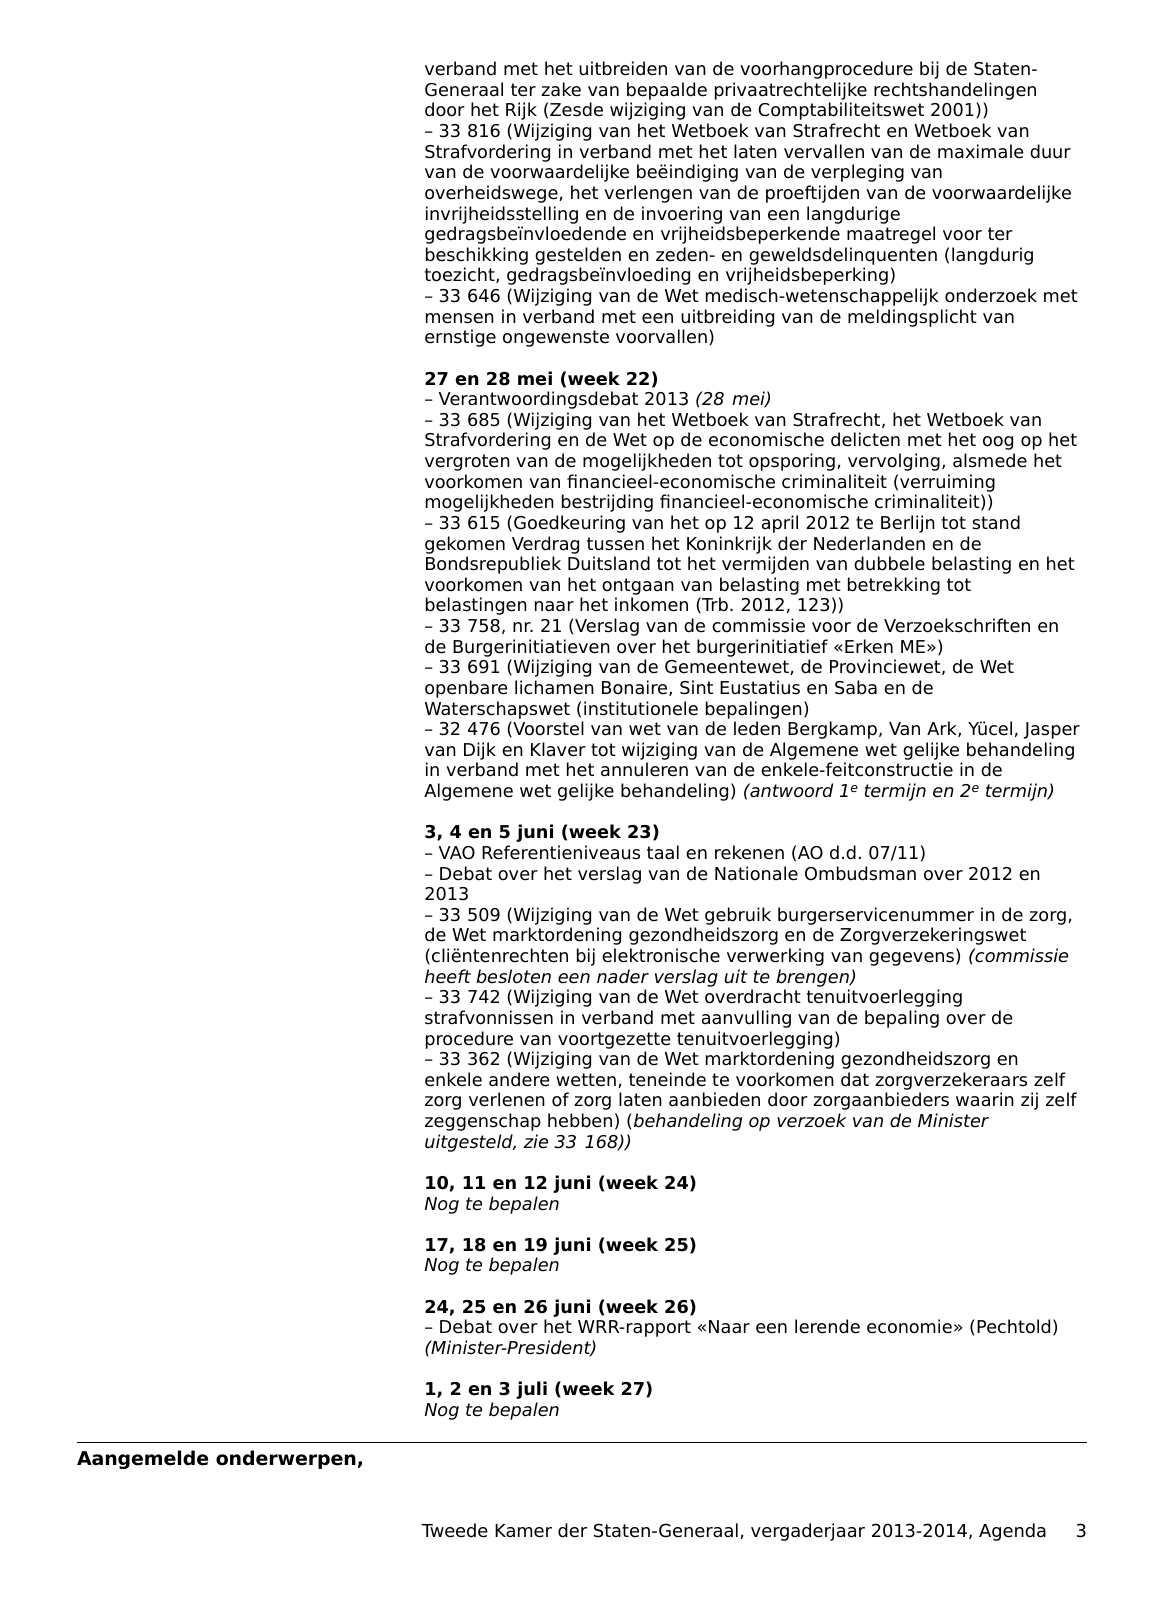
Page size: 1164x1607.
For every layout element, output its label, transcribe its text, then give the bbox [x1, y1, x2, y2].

table_cell [77, 513, 401, 616]
table_cell 3, 4 en 5 juni (week 23) [418, 822, 1087, 843]
table_cell 27 en 28 mei (week 22) [418, 369, 1087, 389]
table_cell [77, 1255, 401, 1276]
table_cell [401, 843, 418, 863]
table_cell [401, 1317, 418, 1358]
table_cell [401, 616, 418, 657]
table_cell [77, 1235, 401, 1255]
table_cell [401, 59, 418, 121]
table_cell [401, 121, 418, 286]
table_cell [401, 1255, 418, 1276]
table_cell [77, 657, 401, 719]
table_cell [77, 822, 401, 843]
table_cell [77, 1400, 401, 1420]
table_cell [77, 987, 401, 1049]
table_cell – Verantwoordingsdebat 2013 (28 mei) [418, 389, 1087, 410]
table_cell [401, 657, 418, 719]
table_cell [418, 348, 1087, 368]
table_cell [77, 1317, 401, 1358]
table_cell [77, 1152, 401, 1173]
table_cell [401, 1152, 418, 1173]
table_cell [401, 1297, 418, 1317]
table_cell [401, 1235, 418, 1255]
table_cell – 33 816 (Wijziging van het Wetboek van Strafrecht en Wetboek van Strafvordering in verband met het laten vervallen van de maximale duur van de voorwaardelijke beëindiging van de verpleging van overheidswege, het verlengen van de proeftijden van de voorwaardelijke invrijheidsstelling en de invoering van een langdurige gedragsbeïnvloedende en vrijheidsbeperkende maatregel voor ter beschikking gestelden en zeden- en geweldsdelinquenten (langdurig toezicht, gedragsbeïnvloeding en vrijheidsbeperking) [418, 121, 1087, 286]
table_cell [77, 1379, 401, 1400]
table_cell – VAO Referentieniveaus taal en rekenen (AO d.d. 07/11) [418, 843, 1087, 863]
table_cell [77, 389, 401, 410]
table_cell verband met het uitbreiden van de voorhangprocedure bij de Staten-Generaal ter zake van bepaalde privaatrechtelijke rechtshandelingen door het Rijk (Zesde wijziging van de Comptabiliteitswet 2001)) [418, 59, 1087, 121]
table_cell [401, 513, 418, 616]
table_cell – 33 742 (Wijziging van de Wet overdracht tenuitvoerlegging strafvonnissen in verband met aanvulling van de bepaling over de procedure van voortgezette tenuitvoerlegging) [418, 987, 1087, 1049]
table_cell 1, 2 en 3 juli (week 27) [418, 1379, 1087, 1400]
table_cell 24, 25 en 26 juni (week 26) [418, 1297, 1087, 1317]
table_cell [401, 1379, 418, 1400]
table_cell [401, 286, 418, 348]
table_cell [77, 843, 401, 863]
table_cell [401, 389, 418, 410]
table_cell [77, 369, 401, 389]
table_cell [401, 1194, 418, 1214]
table_cell [418, 1276, 1087, 1297]
table_cell – 33 362 (Wijziging van de Wet marktordening gezondheidszorg en enkele andere wetten, teneinde te voorkomen dat zorgverzekeraars zelf zorg verlenen of zorg laten aanbieden door zorgaanbieders waarin zij zelf zeggenschap hebben) (behandeling op verzoek van de Minister uitgesteld, zie 33 168)) [418, 1049, 1087, 1152]
table_cell [418, 802, 1087, 822]
table_cell [401, 348, 418, 368]
table_cell [77, 1297, 401, 1317]
table_cell [418, 1214, 1087, 1235]
table_cell [401, 1214, 418, 1235]
table_cell [77, 348, 401, 368]
table_cell [77, 286, 401, 348]
table_cell – 33 758, nr. 21 (Verslag van de commissie voor de Verzoekschriften en de Burgerinitiatieven over het burgerinitiatief «Erken ME») [418, 616, 1087, 657]
table_cell [401, 802, 418, 822]
table_cell [401, 410, 418, 513]
table_cell [77, 864, 401, 905]
table_cell [401, 905, 418, 987]
table_cell – 33 685 (Wijziging van het Wetboek van Strafrecht, het Wetboek van Strafvordering en de Wet op de economische delicten met het oog op het vergroten van de mogelijkheden tot opsporing, vervolging, alsmede het voorkomen van financieel-economische criminaliteit (verruiming mogelijkheden bestrijding financieel-economische criminaliteit)) [418, 410, 1087, 513]
table_cell [77, 1173, 401, 1193]
table_cell Nog te bepalen [418, 1255, 1087, 1276]
table_cell [401, 822, 418, 843]
table_cell [401, 1276, 418, 1297]
table_cell – 33 646 (Wijziging van de Wet medisch-wetenschappelijk onderzoek met mensen in verband met een uitbreiding van de meldingsplicht van ernstige ongewenste voorvallen) [418, 286, 1087, 348]
table_cell [401, 1173, 418, 1193]
table_header [401, 1443, 418, 1470]
table_cell [418, 1359, 1087, 1379]
table_header [418, 1443, 1087, 1470]
table_cell [77, 616, 401, 657]
table_cell – 33 615 (Goedkeuring van het op 12 april 2012 te Berlijn tot stand gekomen Verdrag tussen het Koninkrijk der Nederlanden en de Bondsrepubliek Duitsland tot het vermijden van dubbele belasting en het voorkomen van het ontgaan van belasting met betrekking tot belastingen naar het inkomen (Trb. 2012, 123)) [418, 513, 1087, 616]
table_cell [77, 410, 401, 513]
table_cell [77, 121, 401, 286]
table_cell [77, 1049, 401, 1152]
table_cell [401, 719, 418, 802]
table_cell [77, 1214, 401, 1235]
table_cell Nog te bepalen [418, 1194, 1087, 1214]
table_cell – Debat over het verslag van de Nationale Ombudsman over 2012 en 2013 [418, 864, 1087, 905]
table_cell [77, 1276, 401, 1297]
table_cell [401, 1359, 418, 1379]
table_cell [418, 1152, 1087, 1173]
table_cell [77, 905, 401, 987]
table_cell 10, 11 en 12 juni (week 24) [418, 1173, 1087, 1193]
table_cell [401, 1049, 418, 1152]
table_cell – 33 691 (Wijziging van de Gemeentewet, de Provinciewet, de Wet openbare lichamen Bonaire, Sint Eustatius en Saba en de Waterschapswet (institutionele bepalingen) [418, 657, 1087, 719]
table_cell [77, 59, 401, 121]
table_cell [401, 369, 418, 389]
table_cell [401, 987, 418, 1049]
table_cell Nog te bepalen [418, 1400, 1087, 1420]
table_cell [77, 719, 401, 802]
table_cell [77, 802, 401, 822]
table_cell – 32 476 (Voorstel van wet van de leden Bergkamp, Van Ark, Yücel, Jasper van Dijk en Klaver tot wijziging van de Algemene wet gelijke behandeling in verband met het annuleren van de enkele-feitconstructie in de Algemene wet gelijke behandeling) (antwoord 1e termijn en 2e termijn) [418, 719, 1087, 802]
table_cell [401, 864, 418, 905]
table_cell [401, 1400, 418, 1420]
table_cell [77, 1194, 401, 1214]
table_header Aangemelde onderwerpen, [77, 1443, 401, 1470]
table_cell [77, 1359, 401, 1379]
table_cell – Debat over het WRR-rapport «Naar een lerende economie» (Pechtold) (Minister-President) [418, 1317, 1087, 1358]
table_cell – 33 509 (Wijziging van de Wet gebruik burgerservicenummer in de zorg, de Wet marktordening gezondheidszorg en de Zorgverzekeringswet (cliëntenrechten bij elektronische verwerking van gegevens) (commissie heeft besloten een nader verslag uit te brengen) [418, 905, 1087, 987]
table_cell 17, 18 en 19 juni (week 25) [418, 1235, 1087, 1255]
